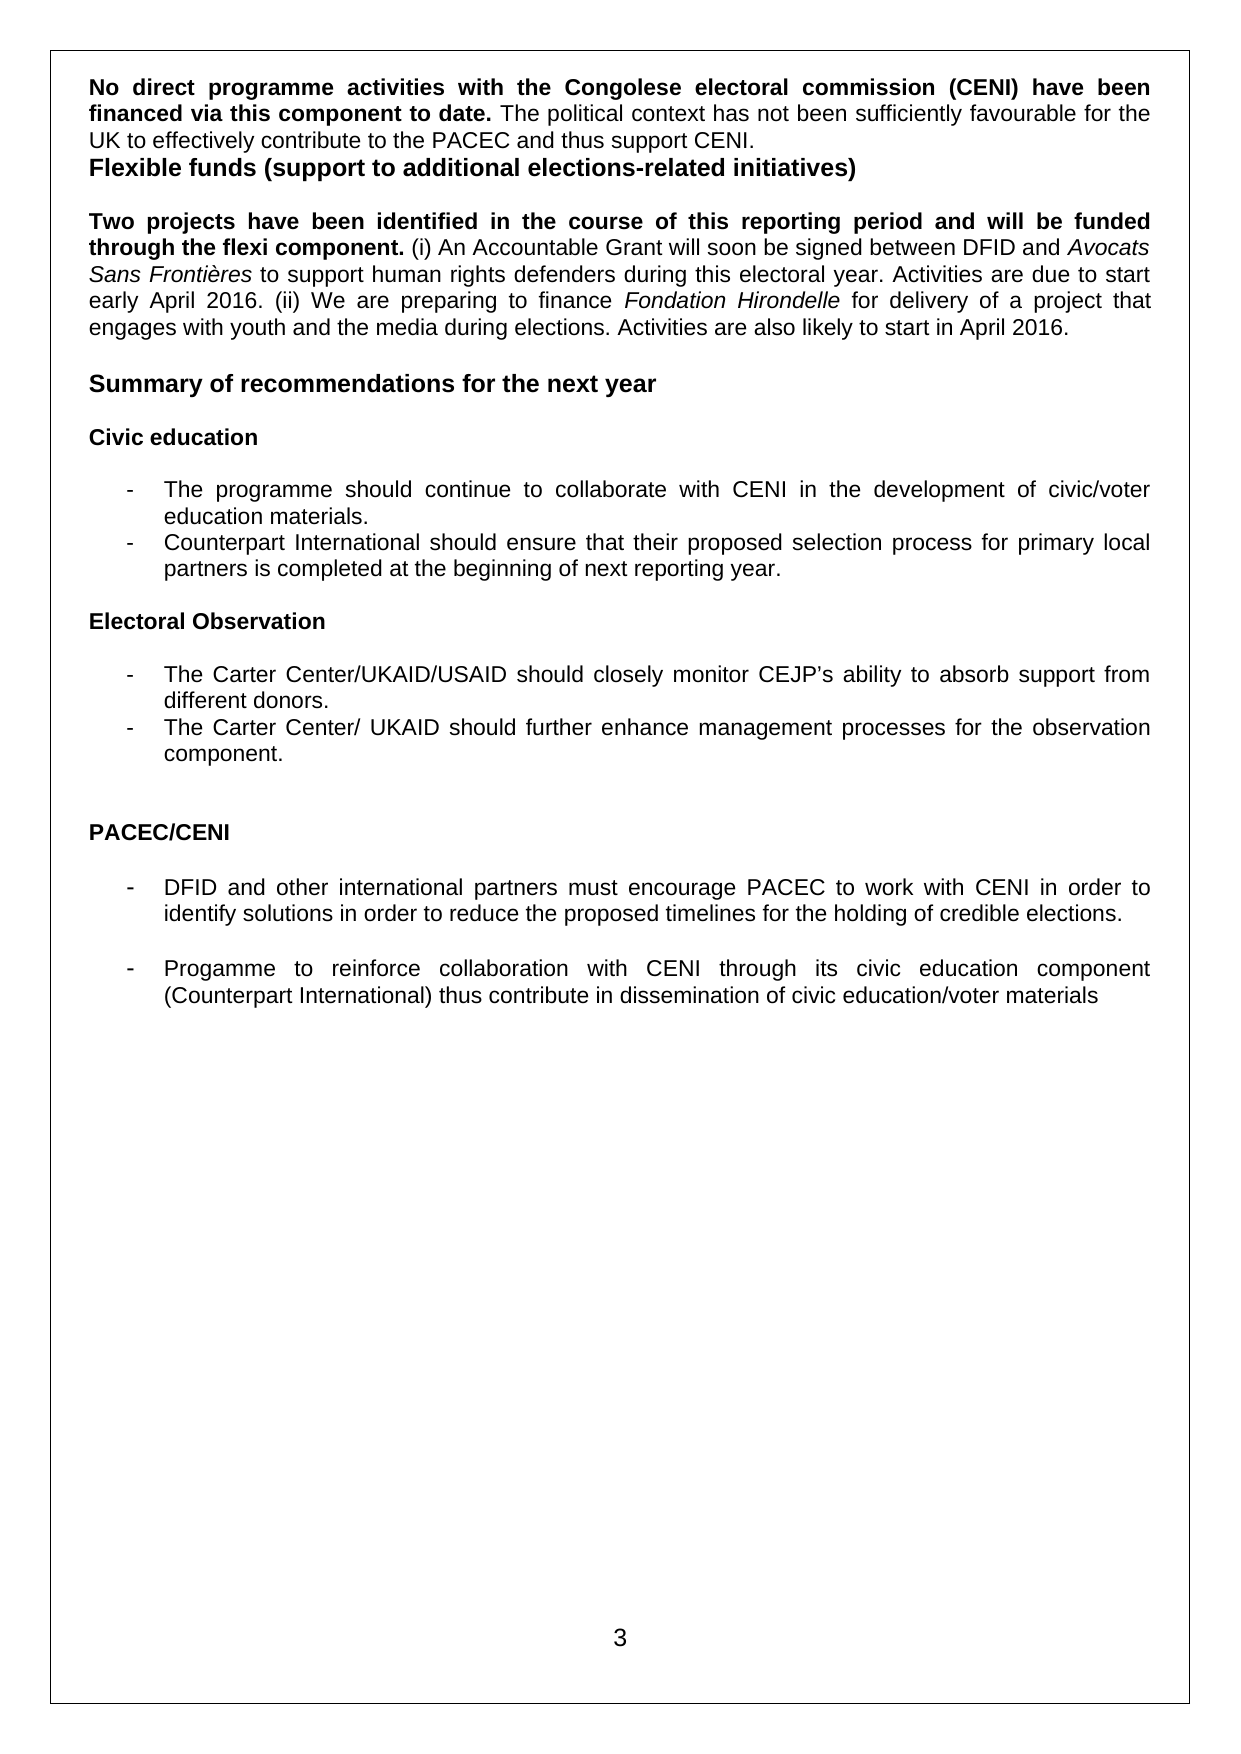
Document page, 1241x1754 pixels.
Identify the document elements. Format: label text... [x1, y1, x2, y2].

list Progamme to reinforce collaboration with CENI through its civic education component (Counterpart International) thus contribute in dissemination of civic education/voter materials [126, 953, 1152, 1008]
text Electoral Observation [89, 608, 1152, 634]
text Summary of recommendations for the next year [89, 368, 1152, 397]
text Two projects have been identified in the course of this reporting period and will be funded through the flexi component. (i) An Accountable Grant will soon be signed between DFID and Avocats Sans Frontières to support human rights defenders during this electoral year. Activities are due to start early April 2016. (ii) We are preparing to finance Fondation Hirondelle for delivery of a project that engages with youth and the media during elections. Activities are also likely to start in April 2016. [89, 208, 1152, 340]
text Civic education [89, 424, 1152, 450]
list DFID and other international partners must encourage PACEC to work with CENI in order to identify solutions in order to reduce the proposed timelines for the holding of credible elections. [126, 872, 1152, 927]
text Flexible funds (support to additional elections-related initiatives) [89, 153, 1152, 182]
text No direct programme activities with the Congolese electoral commission (CENI) have been financed via this component to date. The political context has not been sufficiently favourable for the UK to effectively contribute to the PACEC and thus support CENI. [89, 74, 1152, 153]
list The Carter Center/ UKAID should further enhance management processes for the observation component. [126, 713, 1152, 766]
list Counterpart International should ensure that their proposed selection process for primary local partners is completed at the beginning of next reporting year. [126, 529, 1152, 582]
text PACEC/CENI [89, 819, 1152, 845]
list The Carter Center/UKAID/USAID should closely monitor CEJP’s ability to absorb support from different donors. [126, 661, 1152, 713]
list The programme should continue to collaborate with CENI in the development of civic/voter education materials. [126, 476, 1152, 529]
